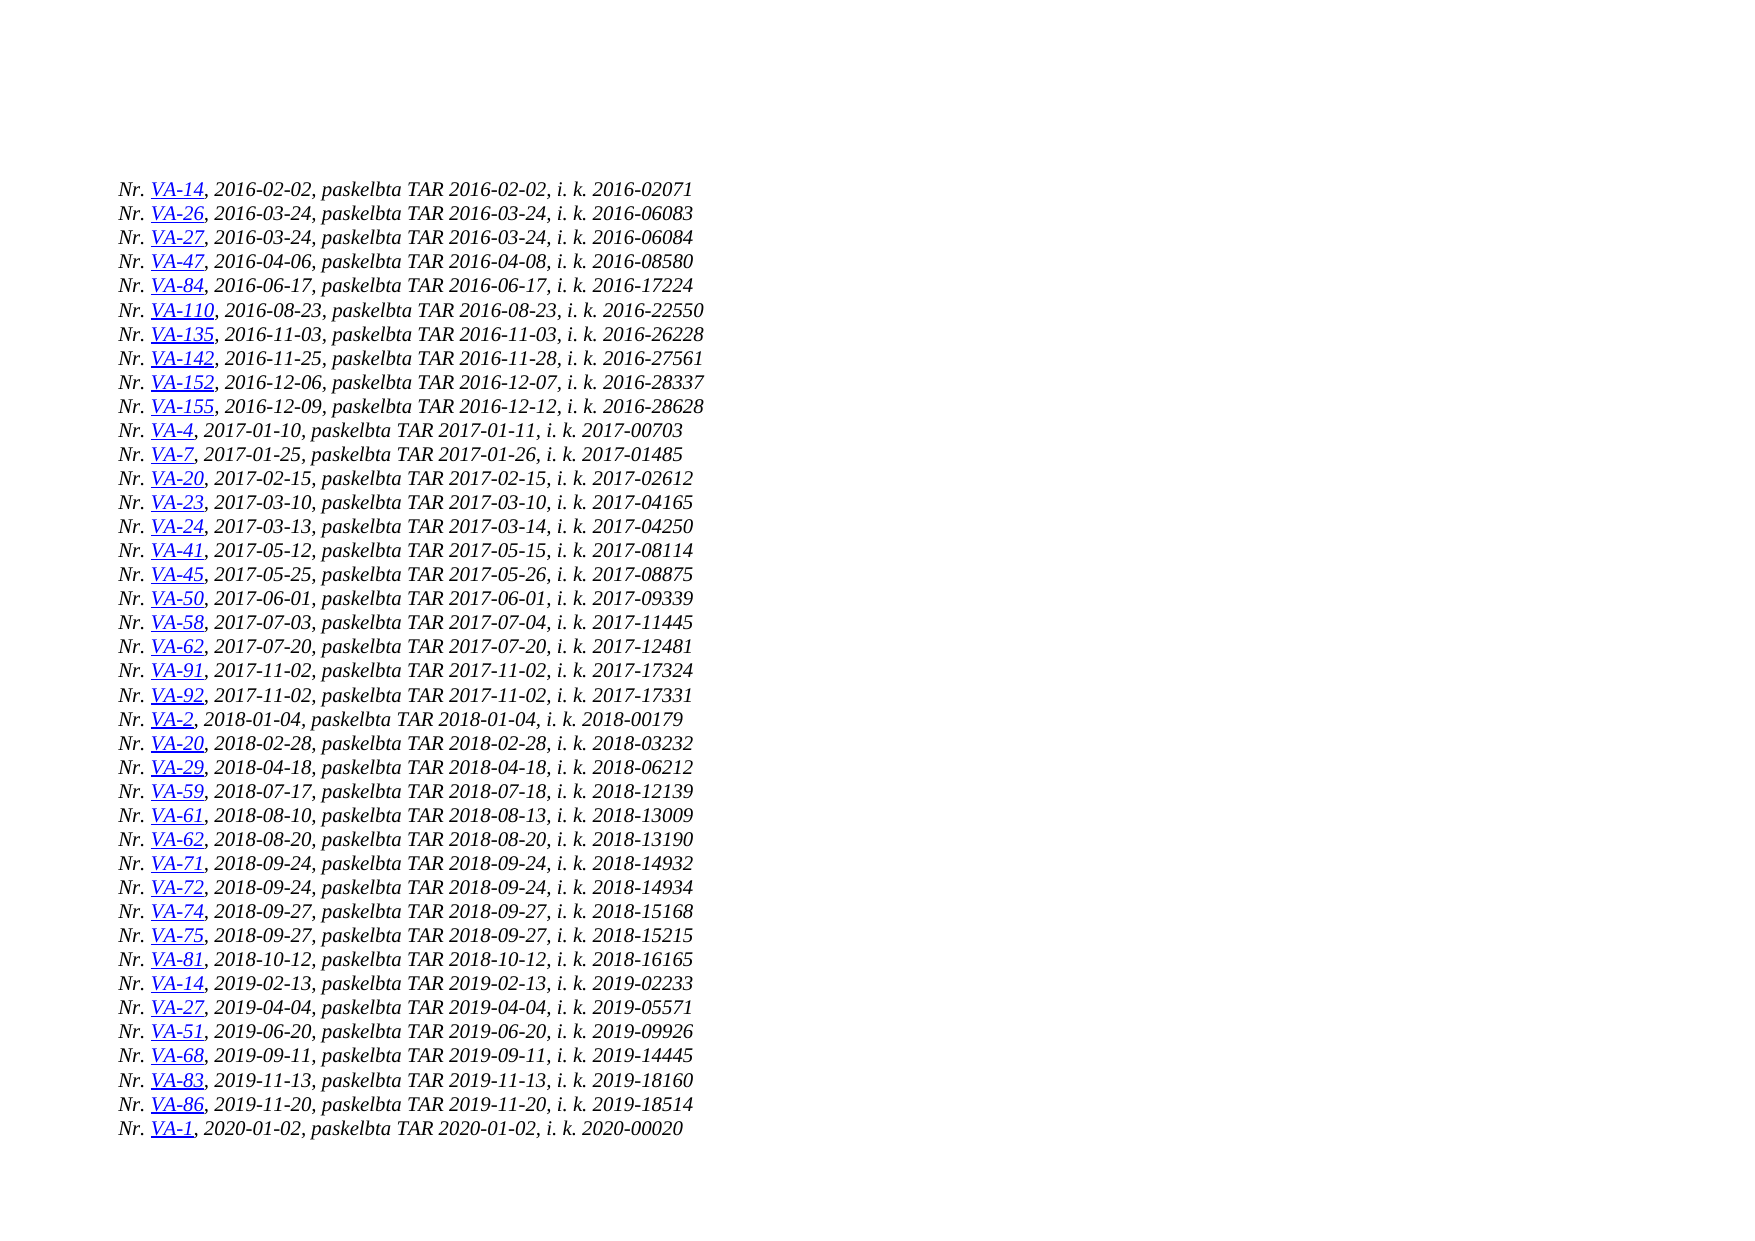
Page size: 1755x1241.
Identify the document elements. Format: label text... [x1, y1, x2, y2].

text Nr. VA-27, 2019-04-04, paskelbta TAR 2019-04-04, i. k. 2019-05571 [118, 995, 1636, 1019]
text Nr. VA-47, 2016-04-06, paskelbta TAR 2016-04-08, i. k. 2016-08580 [118, 249, 1636, 273]
text Nr. VA-71, 2018-09-24, paskelbta TAR 2018-09-24, i. k. 2018-14932 [118, 851, 1636, 875]
text Nr. VA-59, 2018-07-17, paskelbta TAR 2018-07-18, i. k. 2018-12139 [118, 779, 1636, 803]
text Nr. VA-155, 2016-12-09, paskelbta TAR 2016-12-12, i. k. 2016-28628 [118, 394, 1636, 418]
text Nr. VA-75, 2018-09-27, paskelbta TAR 2018-09-27, i. k. 2018-15215 [118, 923, 1636, 947]
text Nr. VA-72, 2018-09-24, paskelbta TAR 2018-09-24, i. k. 2018-14934 [118, 875, 1636, 899]
text Nr. VA-23, 2017-03-10, paskelbta TAR 2017-03-10, i. k. 2017-04165 [118, 490, 1636, 514]
text Nr. VA-81, 2018-10-12, paskelbta TAR 2018-10-12, i. k. 2018-16165 [118, 947, 1636, 971]
text Nr. VA-26, 2016-03-24, paskelbta TAR 2016-03-24, i. k. 2016-06083 [118, 201, 1636, 225]
text Nr. VA-1, 2020-01-02, paskelbta TAR 2020-01-02, i. k. 2020-00020 [118, 1116, 1636, 1140]
text Nr. VA-135, 2016-11-03, paskelbta TAR 2016-11-03, i. k. 2016-26228 [118, 322, 1636, 346]
text Nr. VA-14, 2019-02-13, paskelbta TAR 2019-02-13, i. k. 2019-02233 [118, 971, 1636, 995]
text Nr. VA-41, 2017-05-12, paskelbta TAR 2017-05-15, i. k. 2017-08114 [118, 538, 1636, 562]
text Nr. VA-62, 2018-08-20, paskelbta TAR 2018-08-20, i. k. 2018-13190 [118, 827, 1636, 851]
text Nr. VA-86, 2019-11-20, paskelbta TAR 2019-11-20, i. k. 2019-18514 [118, 1092, 1636, 1116]
text Nr. VA-51, 2019-06-20, paskelbta TAR 2019-06-20, i. k. 2019-09926 [118, 1019, 1636, 1043]
text Nr. VA-110, 2016-08-23, paskelbta TAR 2016-08-23, i. k. 2016-22550 [118, 297, 1636, 322]
text Nr. VA-24, 2017-03-13, paskelbta TAR 2017-03-14, i. k. 2017-04250 [118, 514, 1636, 538]
text Nr. VA-58, 2017-07-03, paskelbta TAR 2017-07-04, i. k. 2017-11445 [118, 610, 1636, 634]
text Nr. VA-68, 2019-09-11, paskelbta TAR 2019-09-11, i. k. 2019-14445 [118, 1043, 1636, 1067]
text Nr. VA-92, 2017-11-02, paskelbta TAR 2017-11-02, i. k. 2017-17331 [118, 682, 1636, 707]
text Nr. VA-50, 2017-06-01, paskelbta TAR 2017-06-01, i. k. 2017-09339 [118, 586, 1636, 610]
text Nr. VA-84, 2016-06-17, paskelbta TAR 2016-06-17, i. k. 2016-17224 [118, 273, 1636, 297]
text Nr. VA-7, 2017-01-25, paskelbta TAR 2017-01-26, i. k. 2017-01485 [118, 442, 1636, 466]
text Nr. VA-61, 2018-08-10, paskelbta TAR 2018-08-13, i. k. 2018-13009 [118, 803, 1636, 827]
text Nr. VA-14, 2016-02-02, paskelbta TAR 2016-02-02, i. k. 2016-02071 [118, 177, 1636, 201]
text Nr. VA-20, 2018-02-28, paskelbta TAR 2018-02-28, i. k. 2018-03232 [118, 731, 1636, 755]
text Nr. VA-142, 2016-11-25, paskelbta TAR 2016-11-28, i. k. 2016-27561 [118, 346, 1636, 370]
text Nr. VA-27, 2016-03-24, paskelbta TAR 2016-03-24, i. k. 2016-06084 [118, 225, 1636, 249]
text Nr. VA-83, 2019-11-13, paskelbta TAR 2019-11-13, i. k. 2019-18160 [118, 1067, 1636, 1092]
text Nr. VA-4, 2017-01-10, paskelbta TAR 2017-01-11, i. k. 2017-00703 [118, 418, 1636, 442]
text Nr. VA-91, 2017-11-02, paskelbta TAR 2017-11-02, i. k. 2017-17324 [118, 658, 1636, 682]
text Nr. VA-29, 2018-04-18, paskelbta TAR 2018-04-18, i. k. 2018-06212 [118, 755, 1636, 779]
text Nr. VA-45, 2017-05-25, paskelbta TAR 2017-05-26, i. k. 2017-08875 [118, 562, 1636, 586]
text Nr. VA-2, 2018-01-04, paskelbta TAR 2018-01-04, i. k. 2018-00179 [118, 707, 1636, 731]
text Nr. VA-62, 2017-07-20, paskelbta TAR 2017-07-20, i. k. 2017-12481 [118, 634, 1636, 658]
text Nr. VA-152, 2016-12-06, paskelbta TAR 2016-12-07, i. k. 2016-28337 [118, 370, 1636, 394]
text Nr. VA-20, 2017-02-15, paskelbta TAR 2017-02-15, i. k. 2017-02612 [118, 466, 1636, 490]
text Nr. VA-74, 2018-09-27, paskelbta TAR 2018-09-27, i. k. 2018-15168 [118, 899, 1636, 923]
